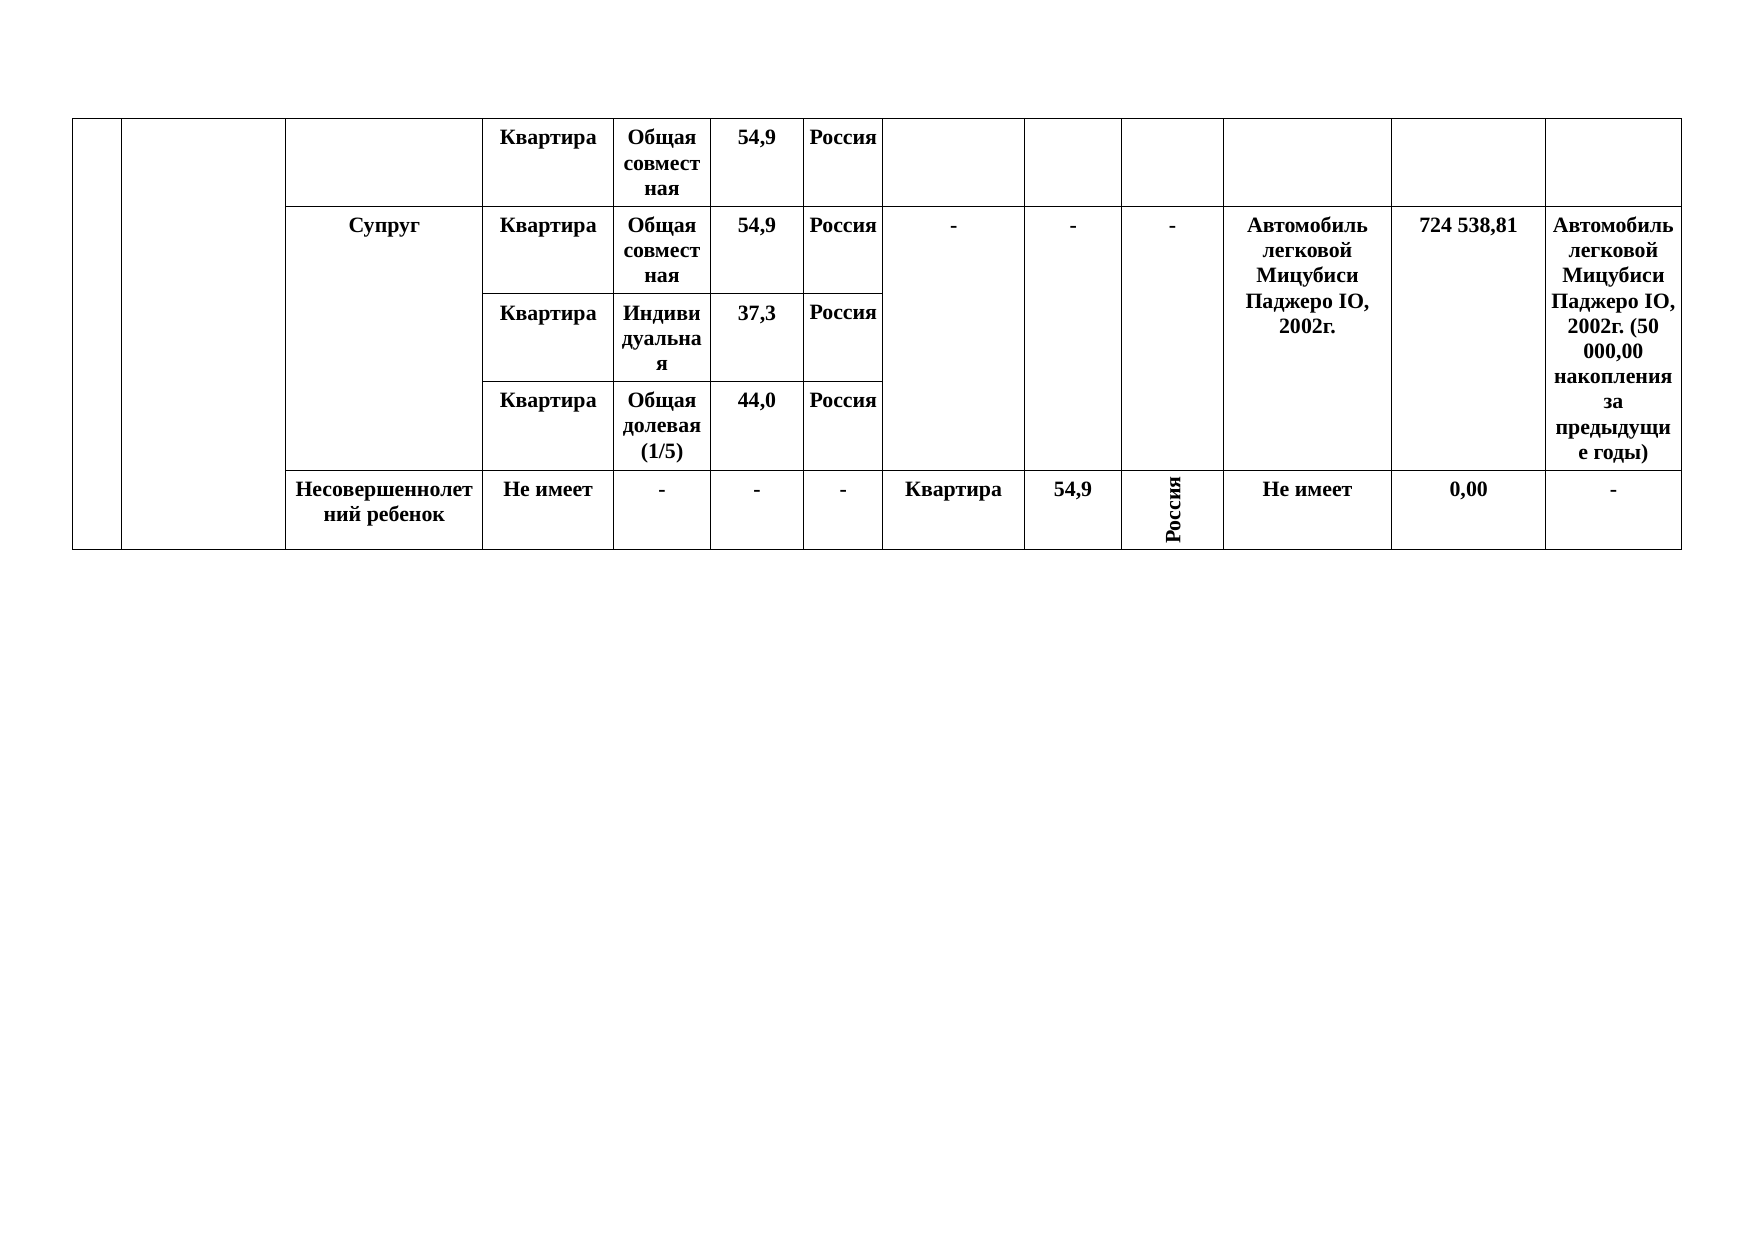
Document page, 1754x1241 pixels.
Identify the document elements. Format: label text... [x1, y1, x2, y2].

table_cell Россия [1122, 471, 1223, 549]
table_cell - [883, 207, 1024, 470]
table_cell 54,9 [711, 207, 803, 293]
table_cell Индивидуальная [614, 294, 710, 381]
table_cell 37,3 [711, 294, 803, 381]
table_cell Не имеет [1224, 471, 1391, 549]
table_cell Квартира [483, 207, 613, 293]
table_cell Не имеет [483, 471, 613, 549]
table_cell Россия [804, 382, 882, 470]
table_cell 54,9 [711, 119, 803, 206]
table_cell Автомобиль легковой Мицубиси Паджеро IO, 2002г. (50 000,00 накопления за предыдущие годы) [1546, 207, 1681, 470]
table_cell Автомобиль легковой Мицубиси Паджеро IO, 2002г. [1224, 207, 1391, 470]
table_cell [73, 119, 121, 549]
table_cell Общая совместная [614, 207, 710, 293]
table_cell Супруг [286, 207, 482, 470]
table_cell Общая совместная [614, 119, 710, 206]
table_cell 724 538,81 [1392, 207, 1545, 470]
table_cell Квартира [483, 382, 613, 470]
table_cell - [1546, 471, 1681, 549]
table_cell [1392, 119, 1545, 206]
table_cell 0,00 [1392, 471, 1545, 549]
table_cell Несовершеннолетний ребенок [286, 471, 482, 549]
table_cell 54,9 [1025, 471, 1121, 549]
table_cell - [711, 471, 803, 549]
table_cell - [1546, 119, 1681, 206]
table_cell [1224, 119, 1391, 206]
table_cell Квартира [483, 119, 613, 206]
table_cell - [1025, 207, 1121, 470]
table_cell - [1025, 119, 1121, 206]
table_cell Общая долевая (1/5) [614, 382, 710, 470]
table_cell - [1122, 207, 1223, 470]
table_cell Россия [804, 207, 882, 293]
table_cell - [1122, 119, 1223, 206]
table_cell [286, 119, 482, 206]
table_cell Квартира [483, 294, 613, 381]
table_cell [122, 119, 285, 549]
table_cell - [883, 119, 1024, 206]
table_cell Квартира [883, 471, 1024, 549]
table_cell - [614, 471, 710, 549]
table_cell 44,0 [711, 382, 803, 470]
table_cell Россия [804, 294, 882, 381]
table_cell Россия [804, 119, 882, 206]
table_cell - [804, 471, 882, 549]
